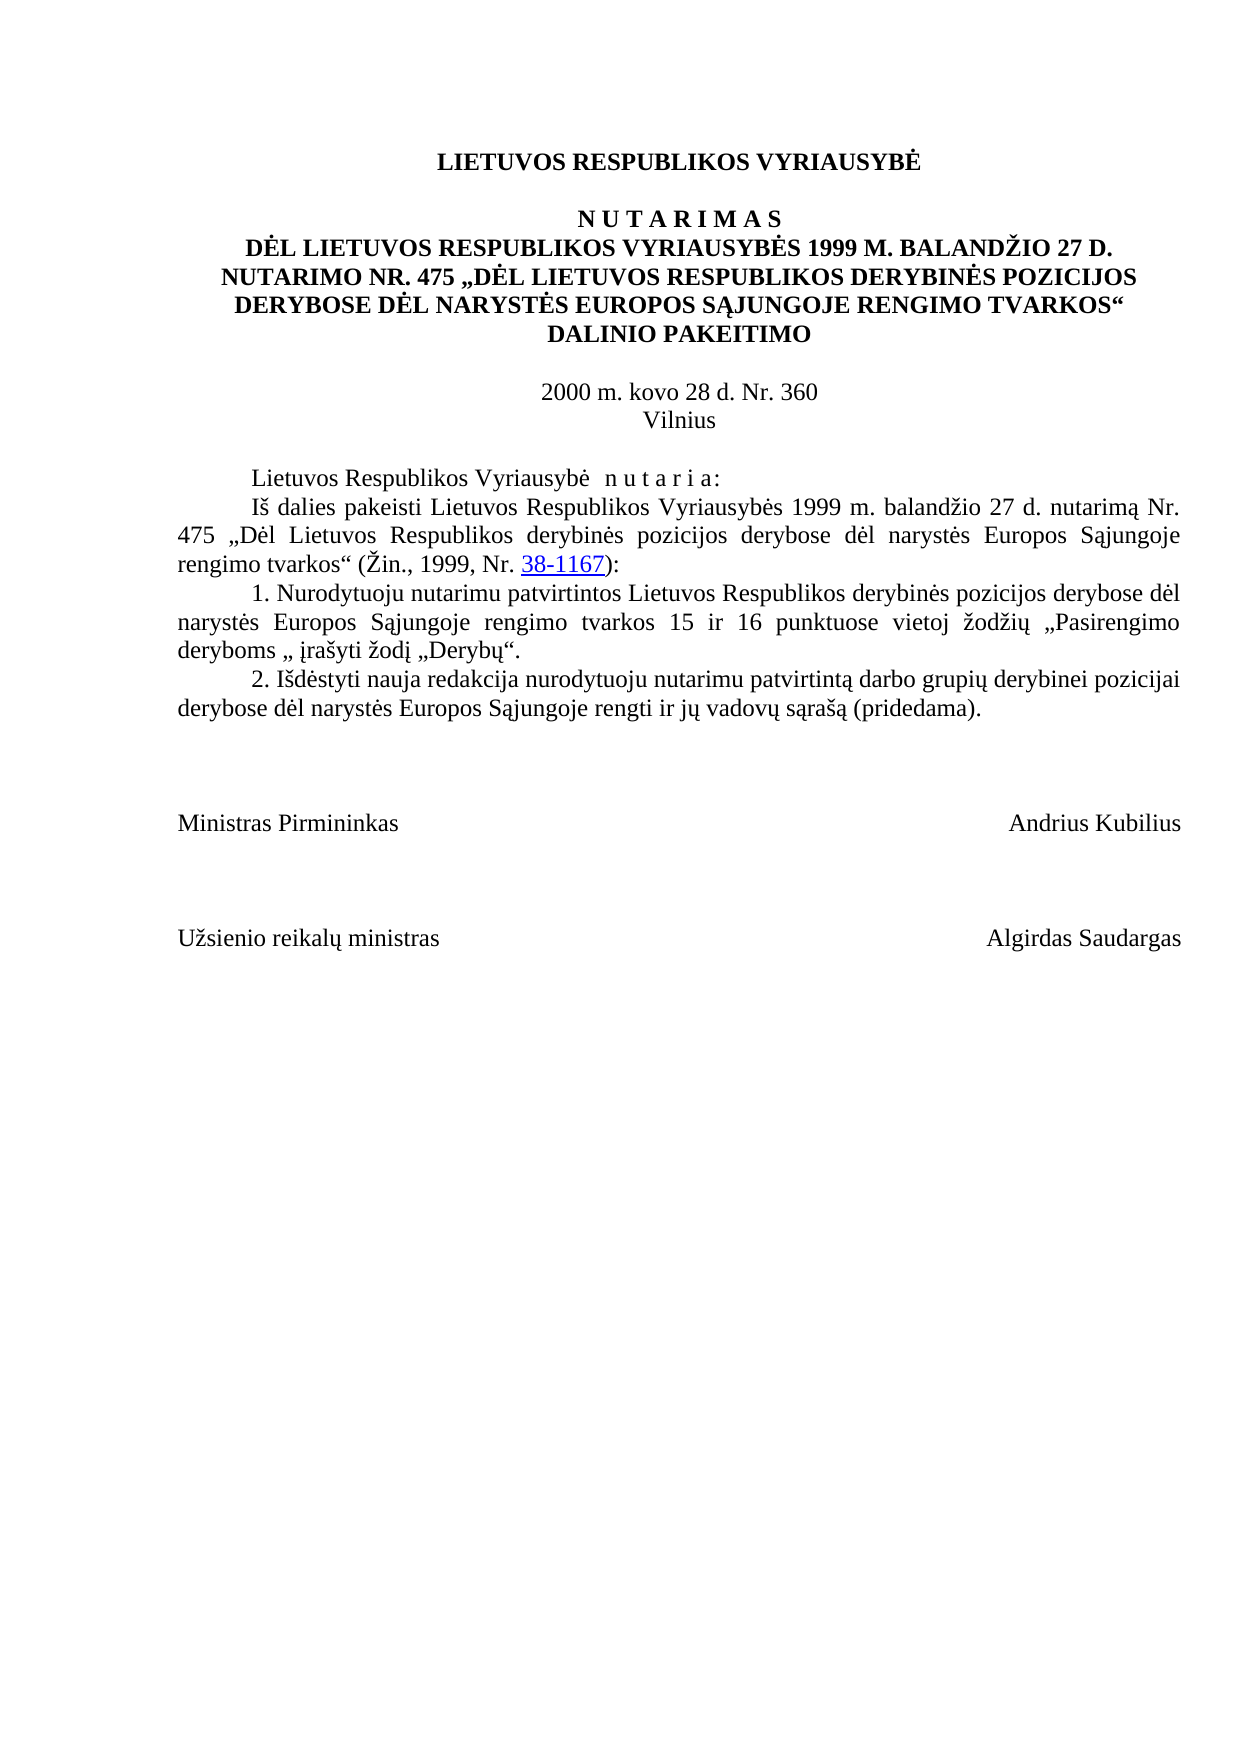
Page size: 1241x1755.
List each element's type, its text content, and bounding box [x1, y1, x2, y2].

text Iš dalies pakeisti Lietuvos Respublikos Vyriausybės 1999 m. balandžio 27 d. nutarimą Nr. 475 „Dėl Lietuvos Respublikos derybinės pozicijos derybose dėl narystės Europos Sąjungoje rengimo tvarkos“ (Žin., 1999, Nr. 38-1167): [177, 492, 1181, 578]
text Vilnius [177, 406, 1181, 434]
text Ministras Pirmininkas Andrius Kubilius [177, 808, 1181, 837]
text Lietuvos Respublikos Vyriausybė nutaria: [177, 463, 1181, 492]
text 2000 m. kovo 28 d. Nr. 360 [177, 377, 1181, 406]
text DĖL LIETUVOS RESPUBLIKOS VYRIAUSYBĖS 1999 M. BALANDŽIO 27 D. NUTARIMO NR. 475 „DĖL LIETUVOS RESPUBLIKOS DERYBINĖS POZICIJOS DERYBOSE DĖL NARYSTĖS EUROPOS SĄJUNGOJE RENGIMO TVARKOS“ DALINIO PAKEITIMO [177, 233, 1181, 348]
text N U T A R I M A S [177, 204, 1181, 233]
text 1. Nurodytuoju nutarimu patvirtintos Lietuvos Respublikos derybinės pozicijos derybose dėl narystės Europos Sąjungoje rengimo tvarkos 15 ir 16 punktuose vietoj žodžių „Pasirengimo deryboms „ įrašyti žodį „Derybų“. [177, 578, 1181, 664]
text Užsienio reikalų ministras Algirdas Saudargas [177, 923, 1181, 952]
text 2. Išdėstyti nauja redakcija nurodytuoju nutarimu patvirtintą darbo grupių derybinei pozicijai derybose dėl narystės Europos Sąjungoje rengti ir jų vadovų sąrašą (pridedama). [177, 664, 1181, 722]
text LIETUVOS RESPUBLIKOS VYRIAUSYBĖ [177, 147, 1181, 176]
